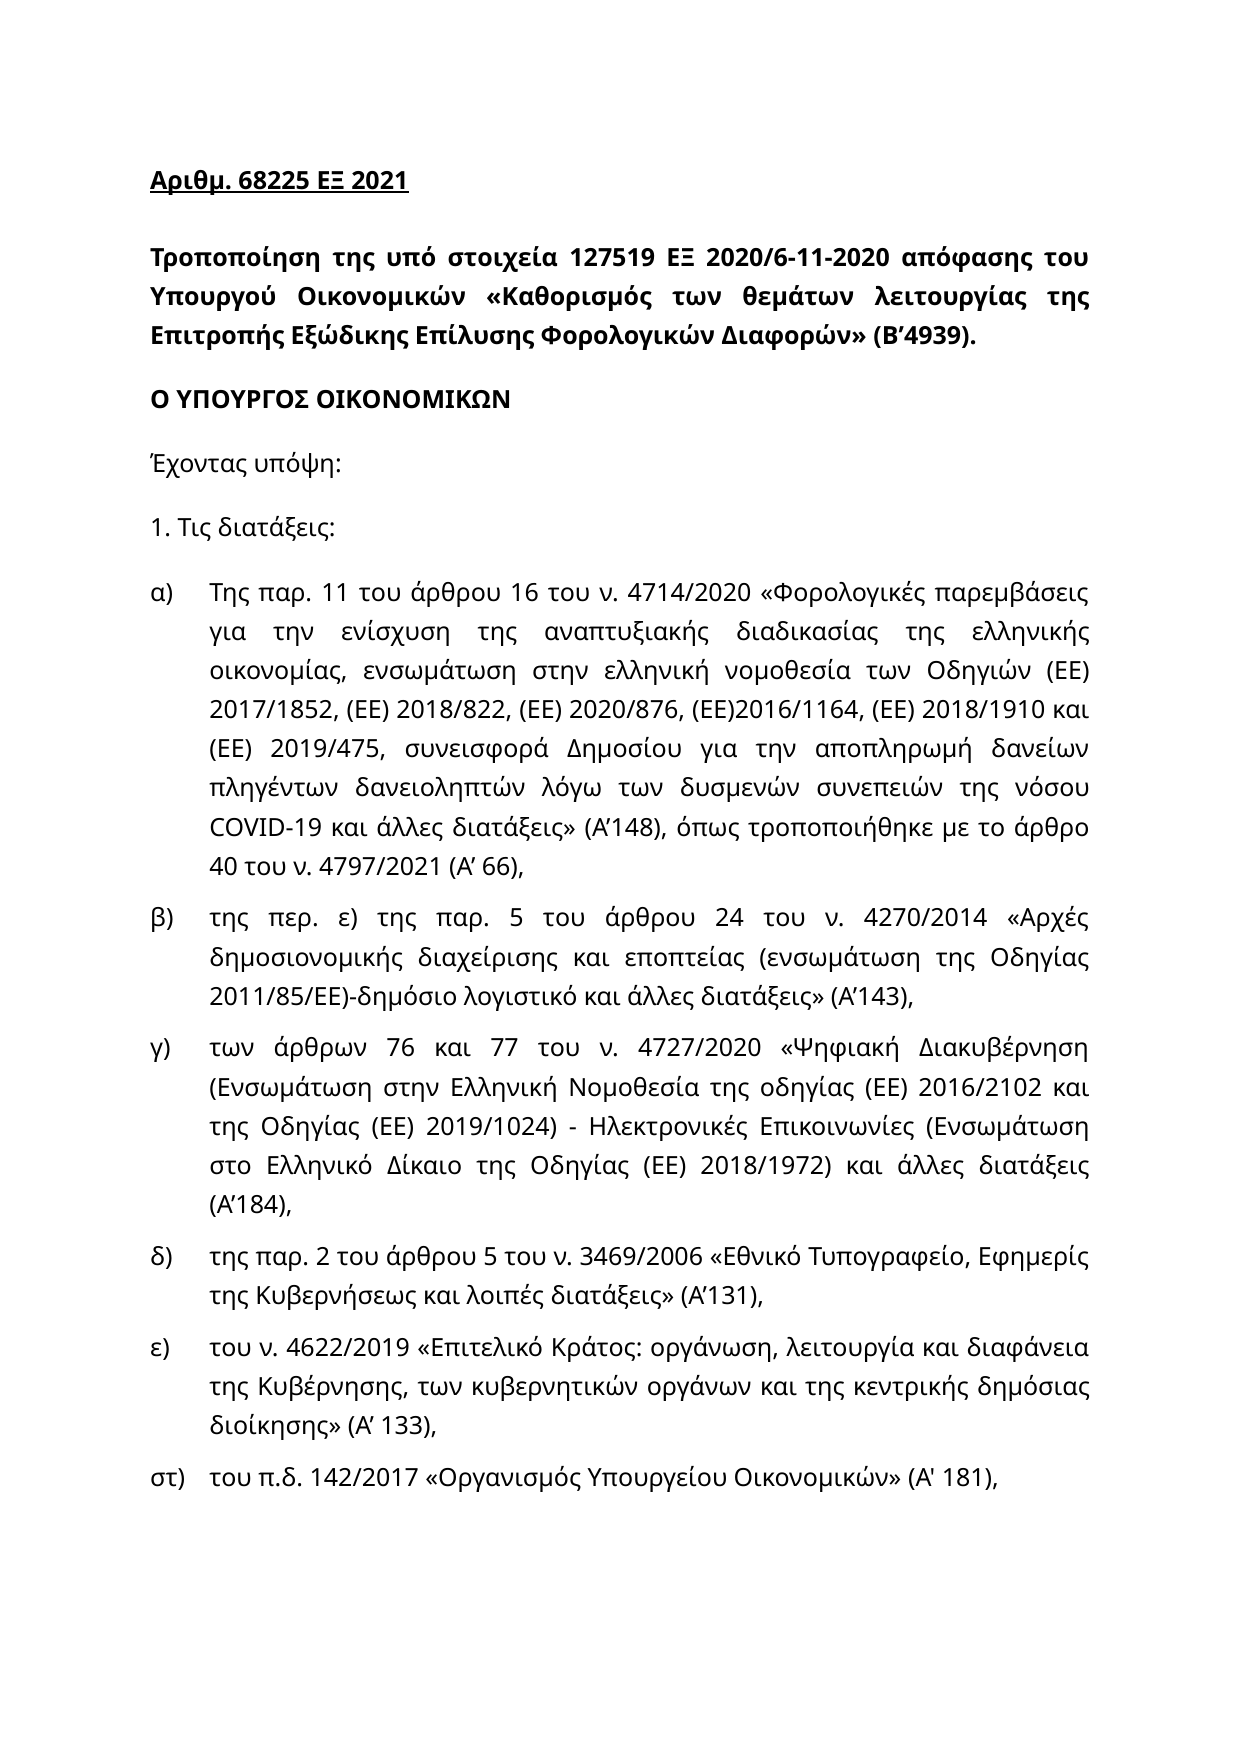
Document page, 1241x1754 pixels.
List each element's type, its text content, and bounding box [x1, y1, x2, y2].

text Τροποποίηση της υπό στοιχεία 127519 ΕΞ 2020/6-11-2020 απόφασης του Υπουργού Οικονομικών «Καθορισμός των θεμάτων λειτουργίας της Επιτροπής Εξώδικης Επίλυσης Φορολογικών Διαφορών» (Β’4939). [150, 239, 1090, 352]
text Έχοντας υπόψη: [150, 446, 1090, 480]
list δ) της παρ. 2 του άρθρου 5 του ν. 3469/2006 «Εθνικό Τυπογραφείο, Εφημερίς της Κυβερνήσεως και λοιπές διατάξεις» (Α’131), [150, 1238, 1090, 1312]
text 1. Τις διατάξεις: [150, 510, 1090, 544]
text Ο ΥΠΟΥΡΓΟΣ ΟΙΚΟΝΟΜΙΚΩΝ [150, 382, 1090, 416]
list ε) του ν. 4622/2019 «Επιτελικό Κράτος: οργάνωση, λειτουργία και διαφάνεια της Κυβέρνησης, των κυβερνητικών οργάνων και της κεντρικής δημόσιας διοίκησης» (Α’ 133), [150, 1329, 1090, 1442]
list στ) του π.δ. 142/2017 «Οργανισμός Υπουργείου Οικονομικών» (Α' 181), [150, 1459, 1090, 1493]
title Αριθμ. 68225 ΕΞ 2021 [150, 162, 1090, 197]
list β) της περ. ε) της παρ. 5 του άρθρου 24 του ν. 4270/2014 «Αρχές δημοσιονομικής διαχείρισης και εποπτείας (ενσωμάτωση της Οδηγίας 2011/85/ΕΕ)-δημόσιο λογιστικό και άλλες διατάξεις» (Α’143), [150, 900, 1090, 1012]
list γ) των άρθρων 76 και 77 του ν. 4727/2020 «Ψηφιακή Διακυβέρνηση (Ενσωμάτωση στην Ελληνική Νομοθεσία της οδηγίας (ΕΕ) 2016/2102 και της Οδηγίας (ΕΕ) 2019/1024) - Ηλεκτρονικές Επικοινωνίες (Ενσωμάτωση στο Ελληνικό Δίκαιο της Οδηγίας (ΕΕ) 2018/1972) και άλλες διατάξεις (Α’184), [150, 1030, 1090, 1221]
list α) Της παρ. 11 του άρθρου 16 του ν. 4714/2020 «Φορολογικές παρεμβάσεις για την ενίσχυση της αναπτυξιακής διαδικασίας της ελληνικής οικονομίας, ενσωμάτωση στην ελληνική νομοθεσία των Οδηγιών (ΕΕ) 2017/1852, (ΕΕ) 2018/822, (ΕΕ) 2020/876, (ΕΕ)2016/1164, (ΕΕ) 2018/1910 και (ΕΕ) 2019/475, συνεισφορά Δημοσίου για την αποπληρωμή δανείων πληγέντων δανειοληπτών λόγω των δυσμενών συνεπειών της νόσου COVID-19 και άλλες διατάξεις» (Α’148), όπως τροποποιήθηκε με το άρθρο 40 του ν. 4797/2021 (Α’ 66), [150, 574, 1090, 882]
